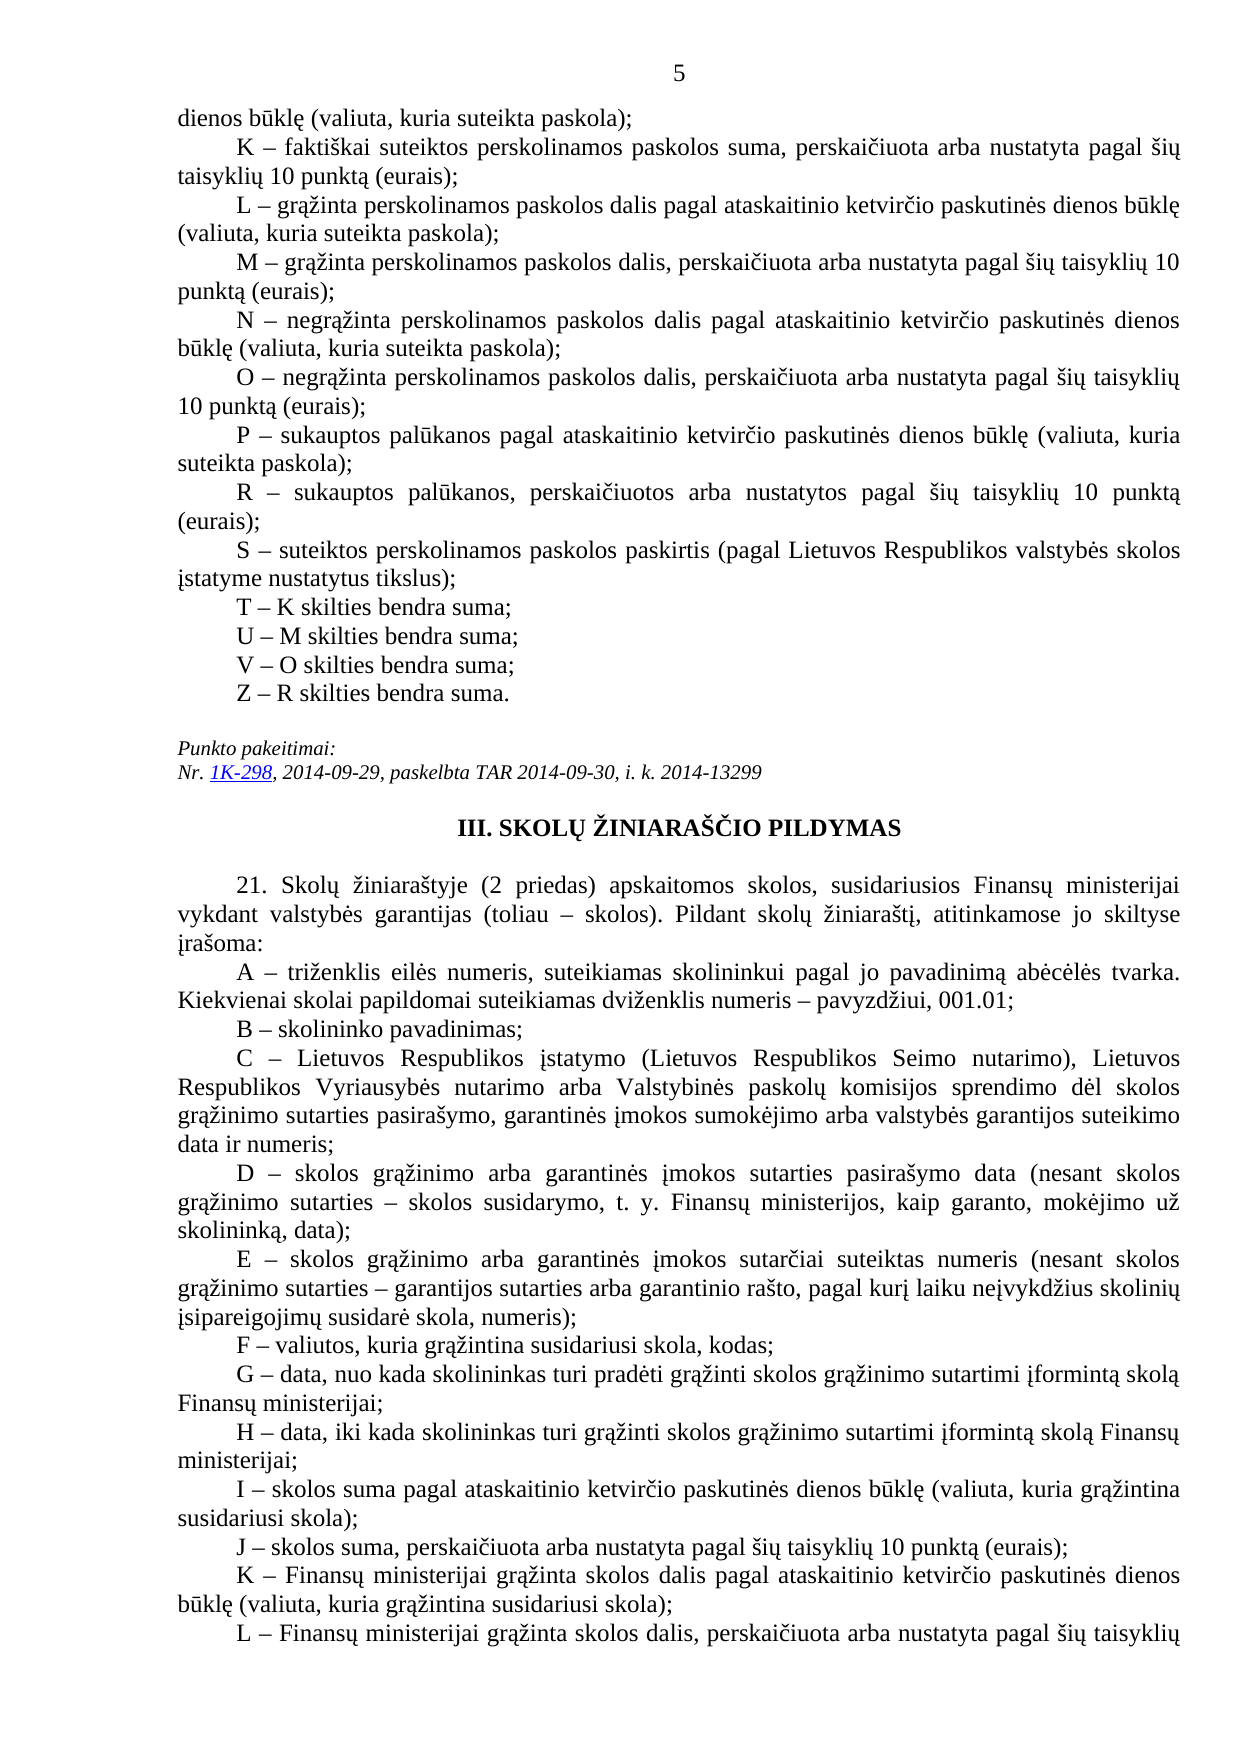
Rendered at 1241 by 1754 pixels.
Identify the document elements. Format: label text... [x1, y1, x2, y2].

text K – Finansų ministerijai grąžinta skolos dalis pagal ataskaitinio ketvirčio paskutinės dienos būklę (valiuta, kuria grąžintina susidariusi skola); [177, 1560, 1181, 1618]
text III. SKOLŲ ŽINIARAŠČIO PILDYMAS [177, 813, 1181, 842]
text F – valiutos, kuria grąžintina susidariusi skola, kodas; [177, 1330, 1181, 1359]
text B – skolininko pavadinimas; [177, 1014, 1181, 1043]
text K – faktiškai suteiktos perskolinamos paskolos suma, perskaičiuota arba nustatyta pagal šių taisyklių 10 punktą (eurais); [177, 132, 1181, 190]
text Z – R skilties bendra suma. [177, 678, 1181, 707]
text I – skolos suma pagal ataskaitinio ketvirčio paskutinės dienos būklę (valiuta, kuria grąžintina susidariusi skola); [177, 1474, 1181, 1532]
text P – sukauptos palūkanos pagal ataskaitinio ketvirčio paskutinės dienos būklę (valiuta, kuria suteikta paskola); [177, 420, 1181, 477]
text dienos būklę (valiuta, kuria suteikta paskola); [177, 103, 1181, 132]
text H – data, iki kada skolininkas turi grąžinti skolos grąžinimo sutartimi įformintą skolą Finansų ministerijai; [177, 1417, 1181, 1474]
text E – skolos grąžinimo arba garantinės įmokos sutarčiai suteiktas numeris (nesant skolos grąžinimo sutarties – garantijos sutarties arba garantinio rašto, pagal kurį laiku neįvykdžius skolinių įsipareigojimų susidarė skola, numeris); [177, 1244, 1181, 1330]
text L – grąžinta perskolinamos paskolos dalis pagal ataskaitinio ketvirčio paskutinės dienos būklę (valiuta, kuria suteikta paskola); [177, 190, 1181, 247]
text A – triženklis eilės numeris, suteikiamas skolininkui pagal jo pavadinimą abėcėlės tvarka. Kiekvienai skolai papildomai suteikiamas dviženklis numeris – pavyzdžiui, 001.01; [177, 957, 1181, 1014]
text S – suteiktos perskolinamos paskolos paskirtis (pagal Lietuvos Respublikos valstybės skolos įstatyme nustatytus tikslus); [177, 535, 1181, 592]
text O – negrąžinta perskolinamos paskolos dalis, perskaičiuota arba nustatyta pagal šių taisyklių 10 punktą (eurais); [177, 362, 1181, 420]
text G – data, nuo kada skolininkas turi pradėti grąžinti skolos grąžinimo sutartimi įformintą skolą Finansų ministerijai; [177, 1359, 1181, 1417]
text Nr. 1K-298, 2014-09-29, paskelbta TAR 2014-09-30, i. k. 2014-13299 [177, 760, 1181, 784]
text 21. Skolų žiniaraštyje (2 priedas) apskaitomos skolos, susidariusios Finansų ministerijai vykdant valstybės garantijas (toliau – skolos). Pildant skolų žiniaraštį, atitinkamose jo skiltyse įrašoma: [177, 870, 1181, 957]
text J – skolos suma, perskaičiuota arba nustatyta pagal šių taisyklių 10 punktą (eurais); [177, 1532, 1181, 1560]
text N – negrąžinta perskolinamos paskolos dalis pagal ataskaitinio ketvirčio paskutinės dienos būklę (valiuta, kuria suteikta paskola); [177, 305, 1181, 362]
text D – skolos grąžinimo arba garantinės įmokos sutarties pasirašymo data (nesant skolos grąžinimo sutarties – skolos susidarymo, t. y. Finansų ministerijos, kaip garanto, mokėjimo už skolininką, data); [177, 1158, 1181, 1244]
text C – Lietuvos Respublikos įstatymo (Lietuvos Respublikos Seimo nutarimo), Lietuvos Respublikos Vyriausybės nutarimo arba Valstybinės paskolų komisijos sprendimo dėl skolos grąžinimo sutarties pasirašymo, garantinės įmokos sumokėjimo arba valstybės garantijos suteikimo data ir numeris; [177, 1043, 1181, 1158]
text T – K skilties bendra suma; [177, 592, 1181, 621]
text R – sukauptos palūkanos, perskaičiuotos arba nustatytos pagal šių taisyklių 10 punktą (eurais); [177, 477, 1181, 535]
text M – grąžinta perskolinamos paskolos dalis, perskaičiuota arba nustatyta pagal šių taisyklių 10 punktą (eurais); [177, 247, 1181, 305]
text V – O skilties bendra suma; [177, 650, 1181, 678]
text Punkto pakeitimai: [177, 736, 1181, 760]
text L – Finansų ministerijai grąžinta skolos dalis, perskaičiuota arba nustatyta pagal šių taisyklių [177, 1618, 1181, 1647]
text U – M skilties bendra suma; [177, 621, 1181, 650]
